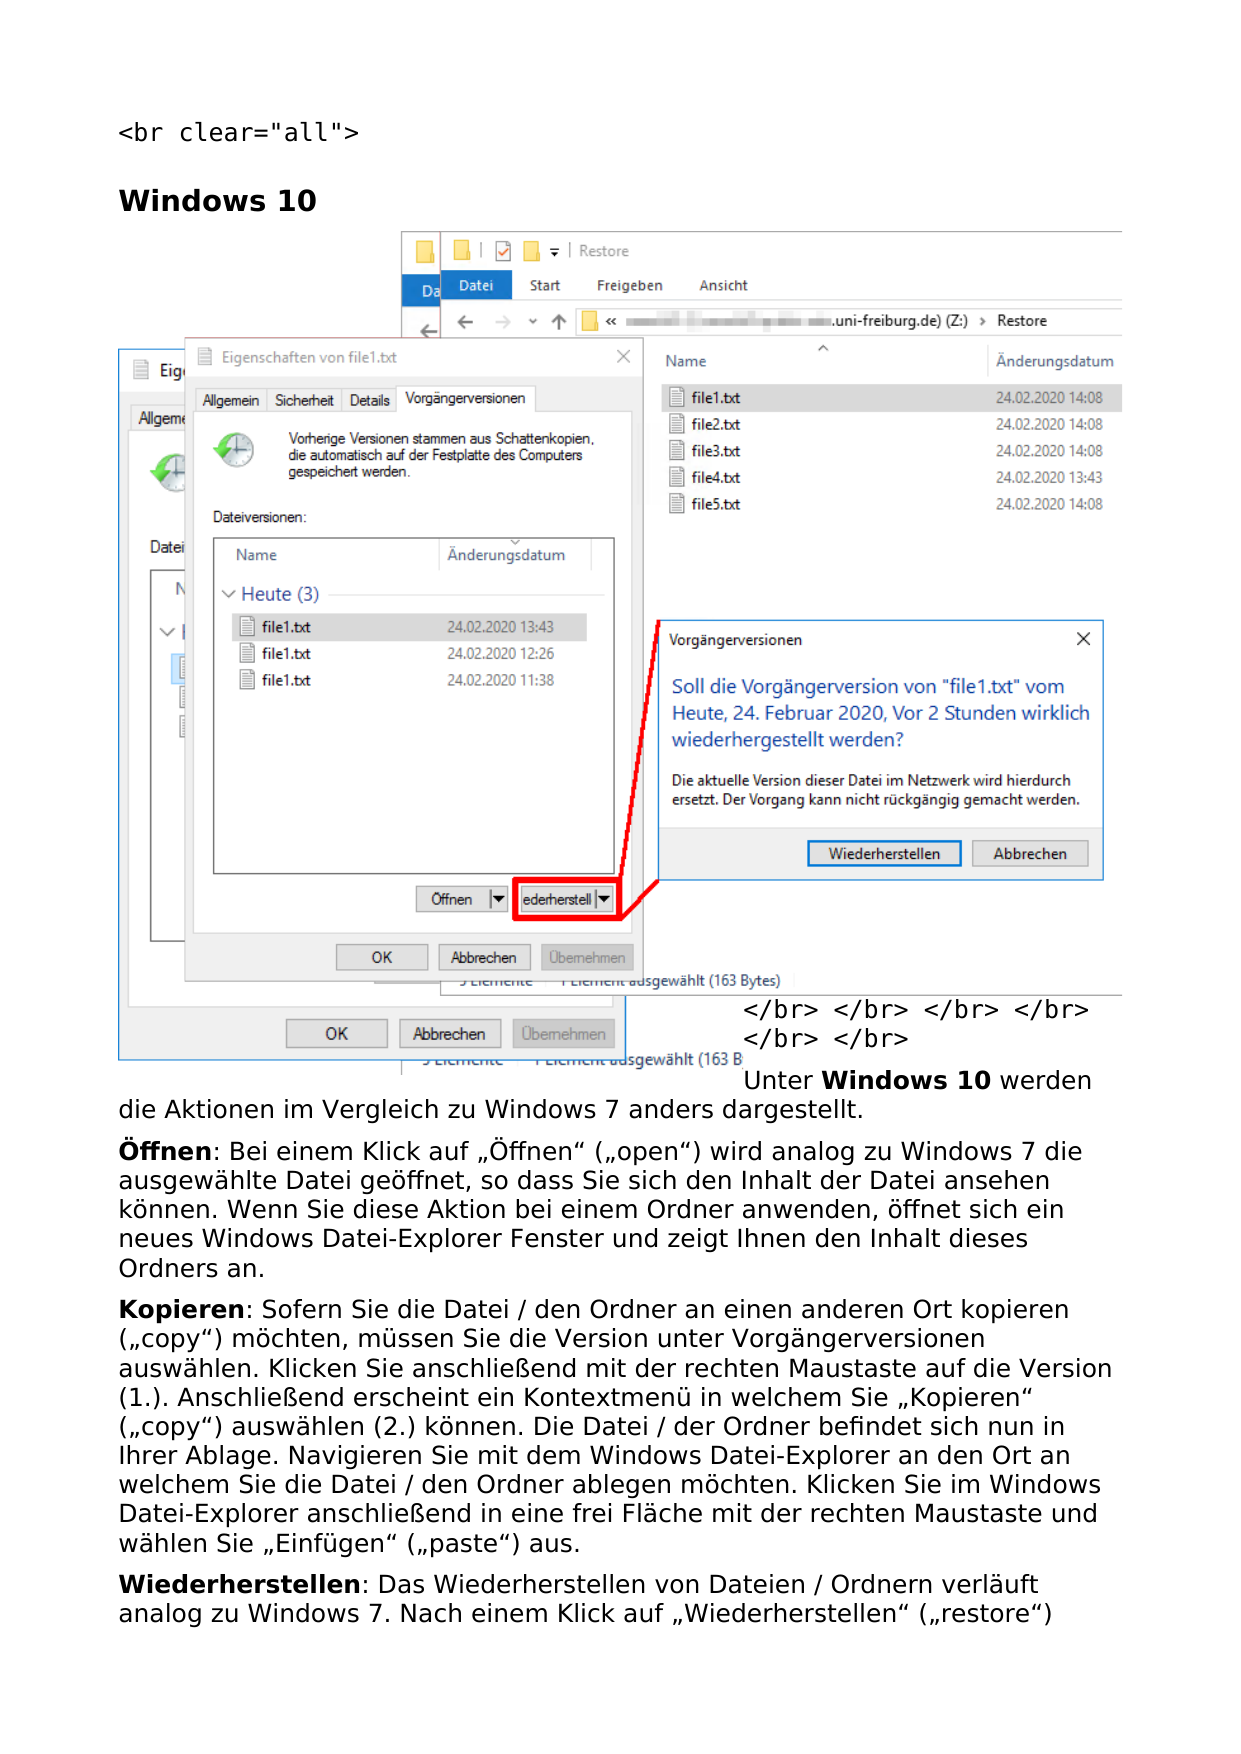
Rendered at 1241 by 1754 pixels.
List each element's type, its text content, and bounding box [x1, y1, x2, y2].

text Kopieren: Sofern Sie die Datei / den Ordner an einen anderen Ort kopieren („copy“) möchten, müssen Sie die Version unter Vorgängerversionen auswählen. Klicken Sie anschließend mit der rechten Maustaste auf die Version (1.). Anschließend erscheint ein Kontextmenü in welchem Sie „Kopieren“ („copy“) auswählen (2.) können. Die Datei / der Ordner befindet sich nun in Ihrer Ablage. Navigieren Sie mit dem Windows Datei-Explorer an den Ort an welchem Sie die Datei / den Ordner ablegen möchten. Klicken Sie im Windows Datei-Explorer anschließend in eine frei Fläche mit der rechten Maustaste und wählen Sie „Einfügen“ („paste“) aus. [118, 1295, 1122, 1558]
text Wiederherstellen: Das Wiederherstellen von Dateien / Ordnern verläuft analog zu Windows 7. Nach einem Klick auf „Wiederherstellen“ („restore“) [118, 1570, 1122, 1629]
text Unter Windows 10 werden die Aktionen im Vergleich zu Windows 7 anders dargestellt. [118, 1066, 1122, 1124]
text <br clear="all"> [118, 118, 1122, 147]
text </br> </br> </br> </br> </br> </br> [744, 996, 1122, 1054]
subtitle Windows 10 [118, 185, 1122, 219]
text Öffnen: Bei einem Klick auf „Öffnen“ („open“) wird analog zu Windows 7 die ausgewählte Datei geöffnet, so dass Sie sich den Inhalt der Datei ansehen können. Wenn Sie diese Aktion bei einem Ordner anwenden, öffnet sich ein neues Windows Datei-Explorer Fenster und zeigt Ihnen den Inhalt dieses Ordners an. [118, 1137, 1122, 1283]
picture [118, 231, 1123, 1075]
